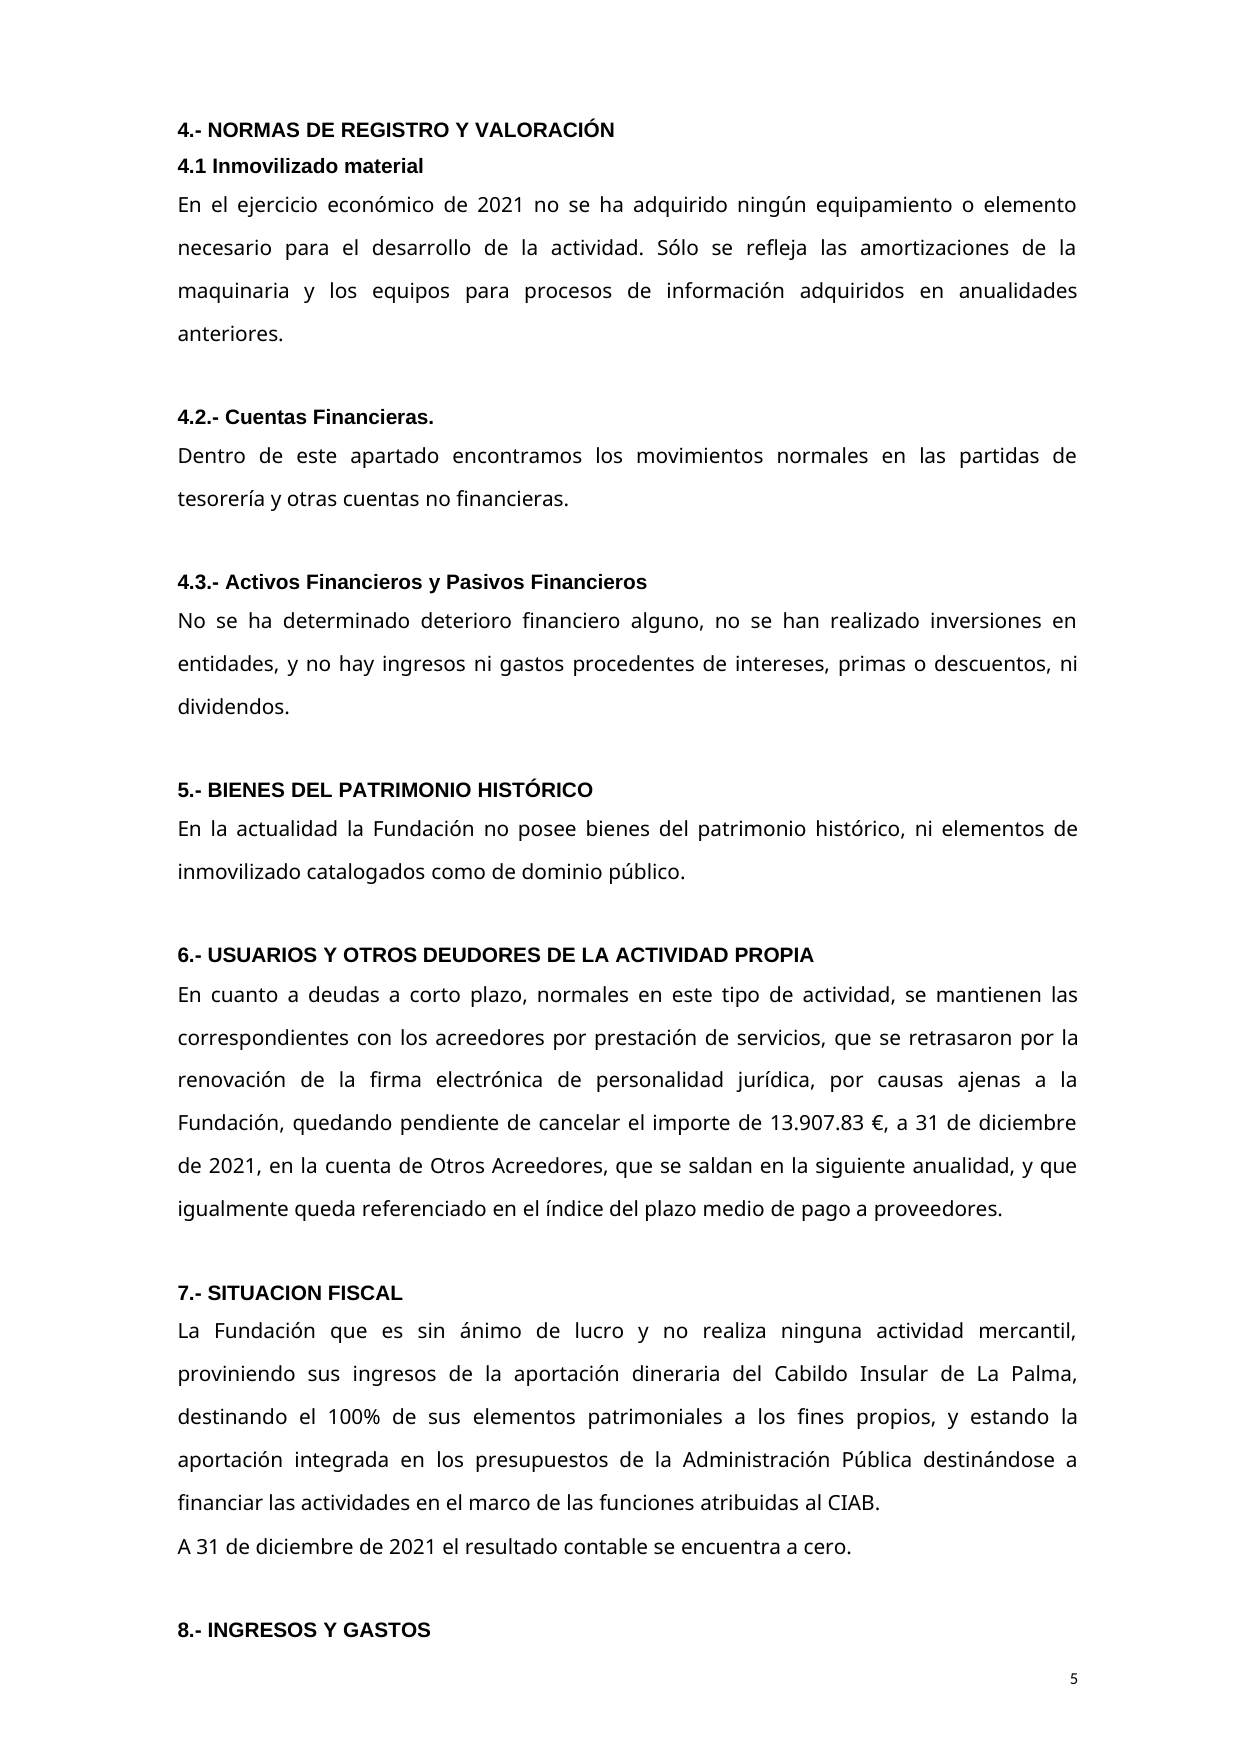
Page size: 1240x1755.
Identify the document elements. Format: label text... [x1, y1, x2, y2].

subtitle 6.- USUARIOS Y OTROS DEUDORES DE LA ACTIVIDAD PROPIA [177, 943, 1206, 967]
subtitle 5.- BIENES DEL PATRIMONIO HISTÓRICO [177, 778, 1206, 802]
subtitle 4.- NORMAS DE REGISTRO Y VALORACIÓN [177, 118, 1206, 142]
text No se ha determinado deterioro financiero alguno, no se han realizado inversiones en entidades, y no hay ingresos ni gastos procedentes de intereses, primas o descuentos, ni dividendos. [177, 607, 1078, 721]
text A 31 de diciembre de 2021 el resultado contable se encuentra a cero. [177, 1532, 1206, 1560]
subtitle 4.3.- Activos Financieros y Pasivos Financieros [177, 570, 1206, 594]
subtitle 7.- SITUACION FISCAL [177, 1281, 1206, 1304]
text En el ejercicio económico de 2021 no se ha adquirido ningún equipamiento o elemento necesario para el desarrollo de la actividad. Sólo se refleja las amortizaciones de la maquinaria y los equipos para procesos de información adquiridos en anualidades anteriores. [177, 190, 1078, 347]
text La Fundación que es sin ánimo de lucro y no realiza ninguna actividad mercantil, proviniendo sus ingresos de la aportación dineraria del Cabildo Insular de La Palma, destinando el 100% de sus elementos patrimoniales a los fines propios, y estando la aportación integrada en los presupuestos de la Administración Pública destinándose a financiar las actividades en el marco de las funciones atribuidas al CIAB. [177, 1317, 1078, 1517]
subtitle 8.- INGRESOS Y GASTOS [177, 1618, 1206, 1642]
text Dentro de este apartado encontramos los movimientos normales en las partidas de tesorería y otras cuentas no financieras. [177, 441, 1078, 513]
text En cuanto a deudas a corto plazo, normales en este tipo de actividad, se mantienen las correspondientes con los acreedores por prestación de servicios, que se retrasaron por la renovación de la firma electrónica de personalidad jurídica, por causas ajenas a la Fundación, quedando pendiente de cancelar el importe de 13.907.83 €, a 31 de diciembre de 2021, en la cuenta de Otros Acreedores, que se saldan en la siguiente anualidad, y que igualmente queda referenciado en el índice del plazo medio de pago a proveedores. [177, 980, 1078, 1223]
text En la actualidad la Fundación no posee bienes del patrimonio histórico, ni elementos de inmovilizado catalogados como de dominio público. [177, 814, 1078, 886]
text 4.1 Inmovilizado material [177, 154, 1206, 178]
subtitle 4.2.- Cuentas Financieras. [177, 405, 1206, 429]
